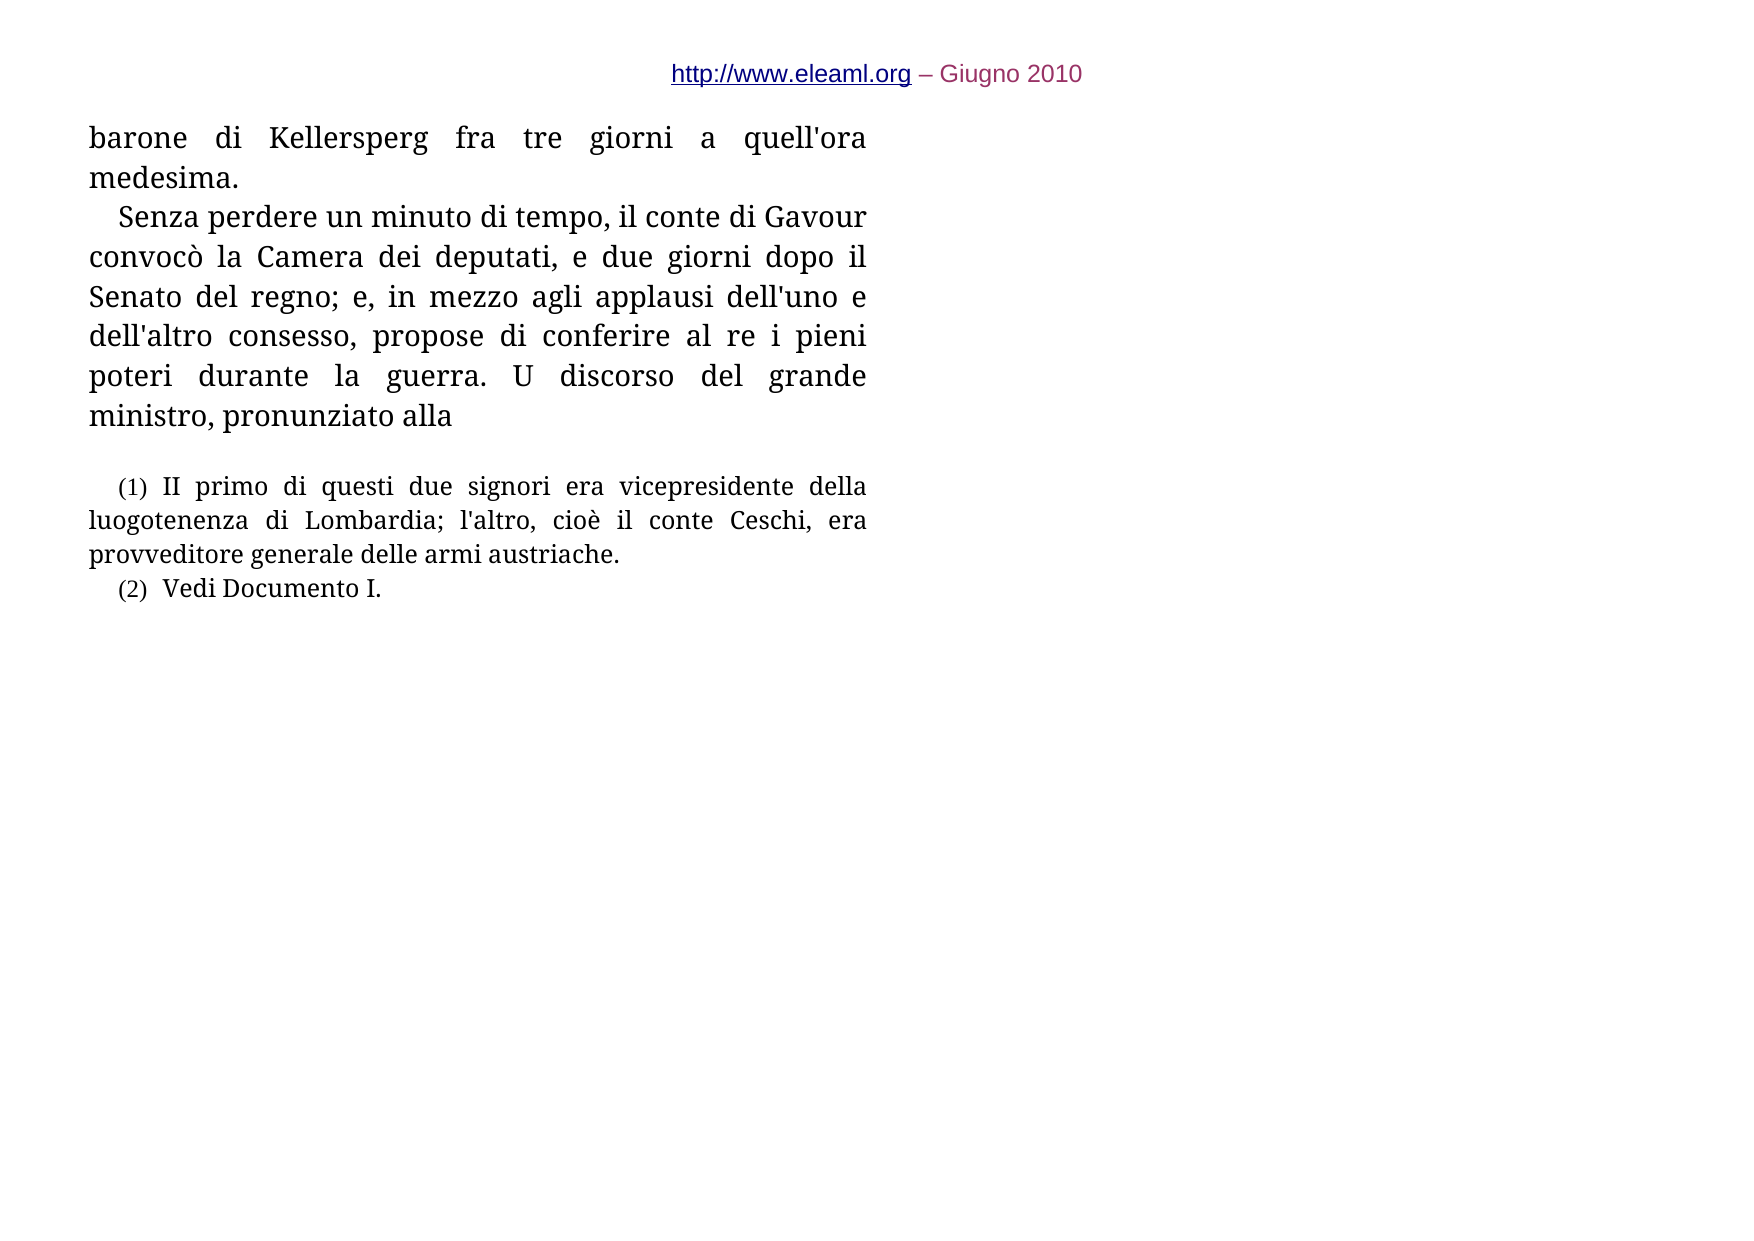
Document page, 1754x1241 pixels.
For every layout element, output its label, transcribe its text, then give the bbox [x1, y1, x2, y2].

list Vedi Documento I. [88, 571, 868, 605]
text Senza perdere un minuto di tempo, il conte di Gavour convocò la Camera dei deputati, e due giorni dopo il Senato del regno; e, in mezzo agli applausi dell'uno e dell'altro consesso, propose di conferire al re i pieni poteri durante la guerra. U discorso del grande ministro, pronunziato alla [88, 197, 868, 435]
text barone di Kellersperg fra tre giorni a quell'ora medesima. [88, 117, 868, 197]
list II primo di questi due signori era vicepresidente della luogotenenza di Lombardia; l'altro, cioè il conte Ceschi, era provveditore generale delle armi austriache. [88, 469, 868, 571]
